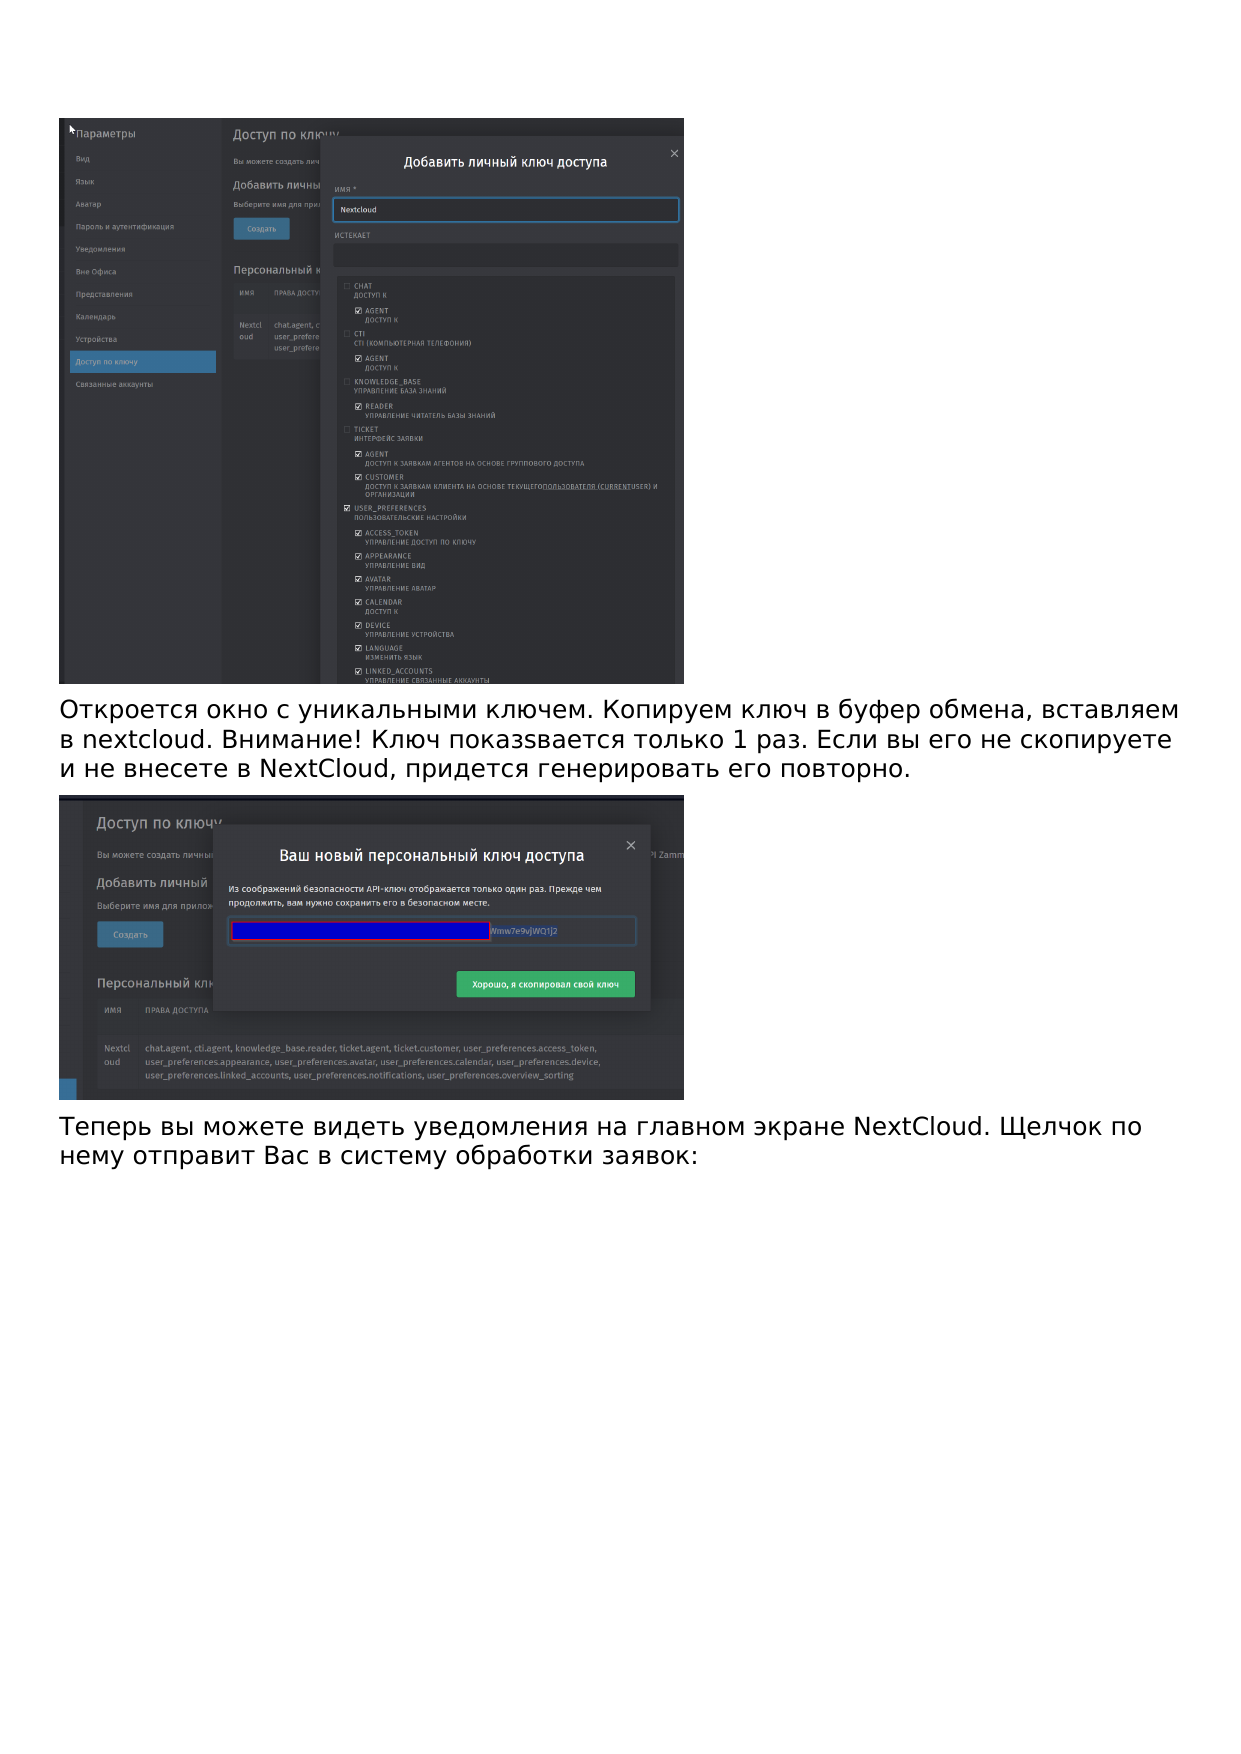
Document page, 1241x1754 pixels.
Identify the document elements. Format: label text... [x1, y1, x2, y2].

picture [59, 795, 684, 1100]
text Теперь вы можете видеть уведомления на главном экране NextCloud. Щелчок по нему отправит Вас в систему обработки заявок: [59, 1112, 1181, 1170]
picture [59, 118, 684, 684]
text Откроется окно с уникальными ключем. Копируем ключ в буфер обмена, вставляем в nextcloud. Внимание! Ключ показsвается только 1 раз. Если вы его не скопируете и не внесете в NextCloud, придется генерировать его повторно. [59, 696, 1181, 783]
